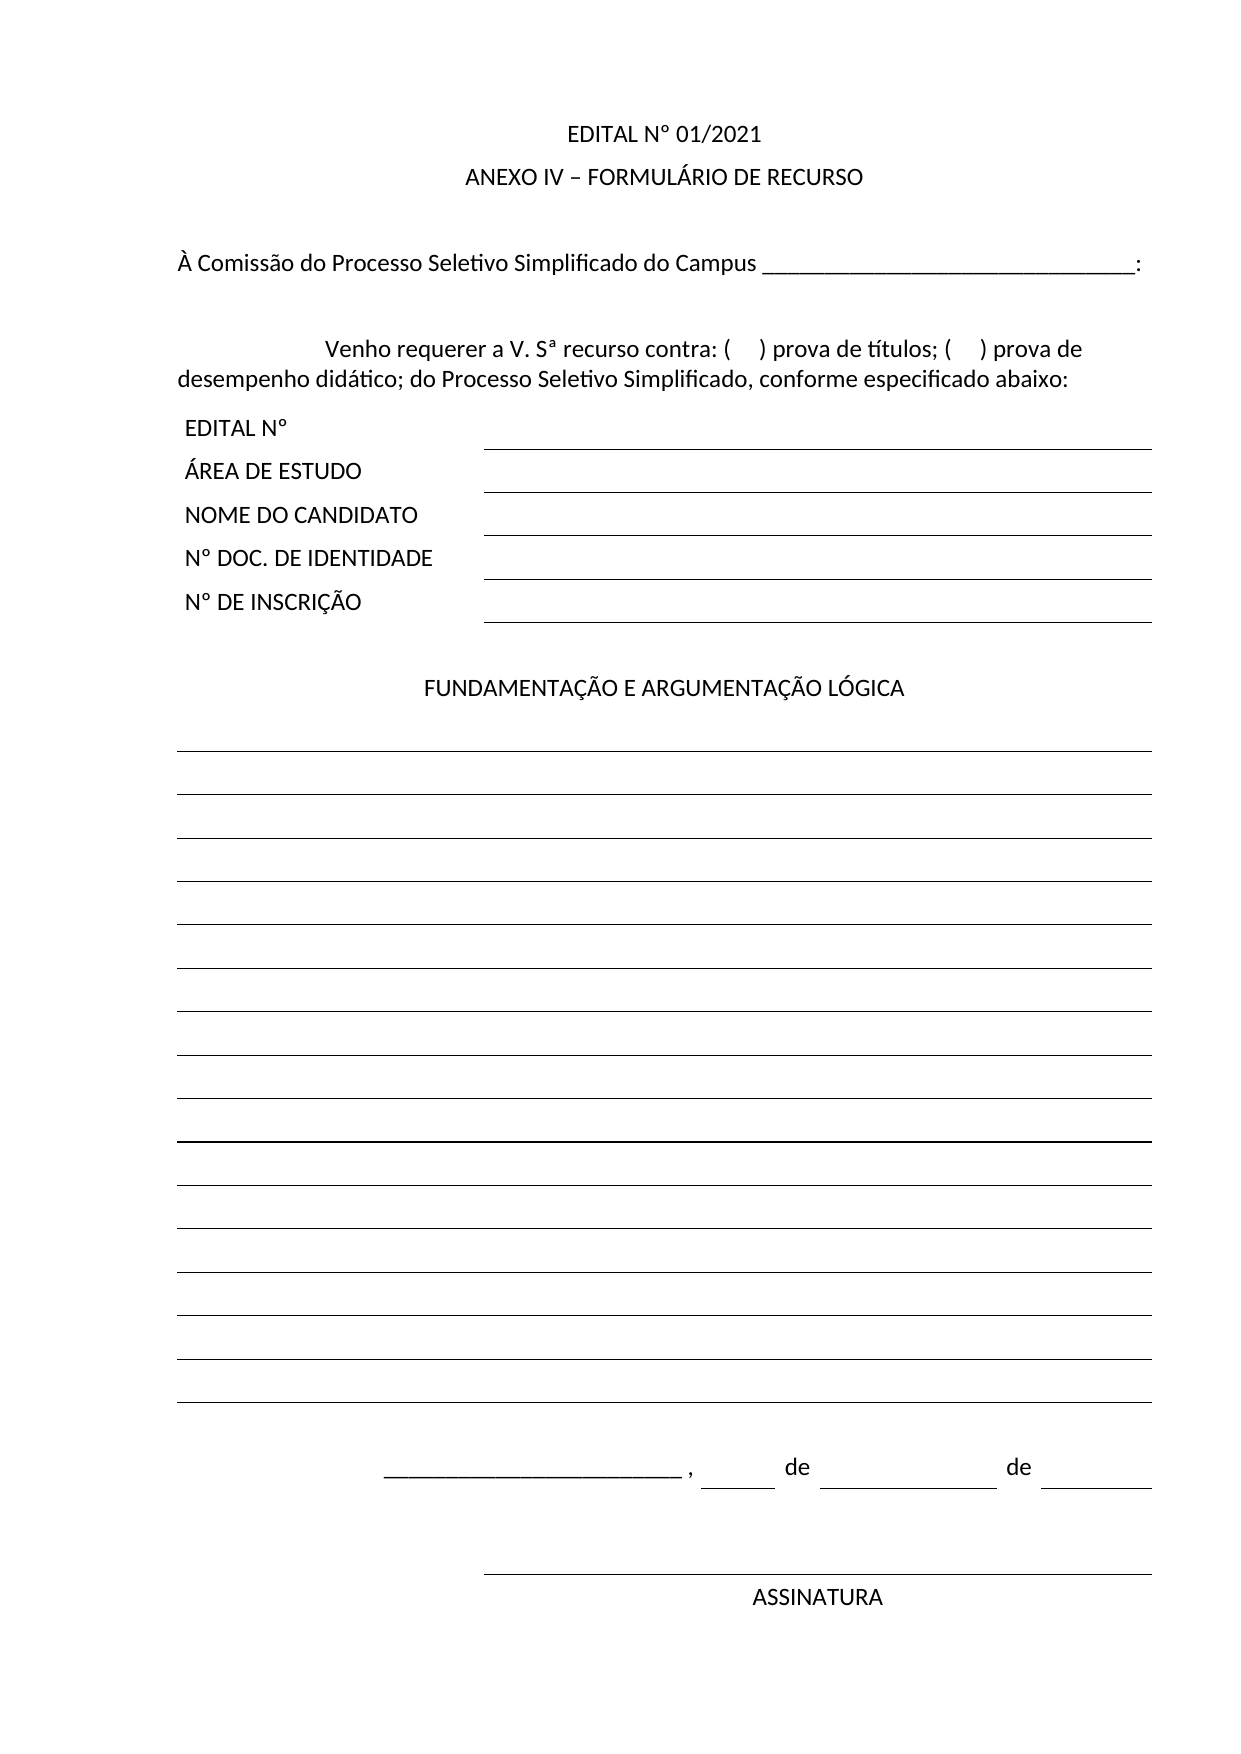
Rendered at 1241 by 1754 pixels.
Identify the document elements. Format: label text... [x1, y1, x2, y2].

table_cell Nº DOC. DE IDENTIDADE [177, 535, 455, 579]
table_cell [177, 1099, 1152, 1141]
table_cell [177, 1403, 1152, 1446]
table_cell [455, 449, 484, 492]
table_cell ÁREA DE ESTUDO [177, 449, 455, 492]
table_cell [455, 492, 484, 535]
table_cell [177, 1143, 1152, 1185]
table_cell Nº DE INSCRIÇÃO [177, 579, 455, 622]
table_cell de [775, 1446, 819, 1488]
table_cell NOME DO CANDIDATO [177, 492, 455, 535]
table_cell [177, 1229, 1152, 1272]
table_cell [177, 1531, 199, 1574]
table_cell [177, 1574, 484, 1617]
table_cell [177, 1446, 199, 1488]
table_cell [820, 1446, 997, 1488]
table_cell [701, 1446, 775, 1488]
list À Comissão do Processo Seletivo Simplificado do Campus ______________________________: [177, 247, 1152, 277]
table_cell ASSINATURA [484, 1575, 1152, 1617]
table_header [484, 406, 1152, 448]
table_cell [177, 708, 1152, 751]
table_cell [177, 1012, 1152, 1054]
table_header EDITAL Nº [177, 406, 455, 448]
table_cell [177, 795, 1152, 837]
table_cell [455, 535, 484, 579]
table_header [455, 406, 484, 448]
table_cell [177, 752, 1152, 794]
table_cell [177, 925, 1152, 968]
list ANEXO IV – FORMULÁRIO DE RECURSO [177, 161, 1152, 192]
table_cell [177, 839, 1152, 881]
table_cell [177, 1316, 1152, 1359]
table_cell [484, 536, 1152, 579]
table_cell [177, 622, 1152, 666]
table_cell [1041, 1446, 1152, 1488]
table_cell ________________________ , [199, 1446, 701, 1488]
table_cell [177, 1056, 1152, 1098]
text Venho requerer a V. Sª recurso contra: ( ) prova de títulos; ( ) prova de desempenho didático; do Processo Seletivo Simplificado, conforme especificado abaixo: [177, 333, 1152, 394]
table_cell [199, 1488, 1152, 1531]
table_cell [177, 882, 1152, 924]
table_cell FUNDAMENTAÇÃO E ARGUMENTAÇÃO LÓGICA [177, 666, 1152, 708]
table_cell [177, 1273, 1152, 1315]
table_cell [455, 579, 484, 622]
table_cell [177, 1488, 199, 1531]
table_cell [484, 493, 1152, 535]
table_cell de [997, 1446, 1041, 1488]
text EDITAL Nº 01/2021 [177, 118, 1152, 149]
table_cell [177, 1186, 1152, 1228]
table_cell [484, 580, 1152, 622]
table_cell [177, 969, 1152, 1011]
table_cell [199, 1531, 484, 1574]
table_cell [177, 1360, 1152, 1402]
table_cell [484, 1531, 1152, 1574]
table_cell [484, 450, 1152, 492]
